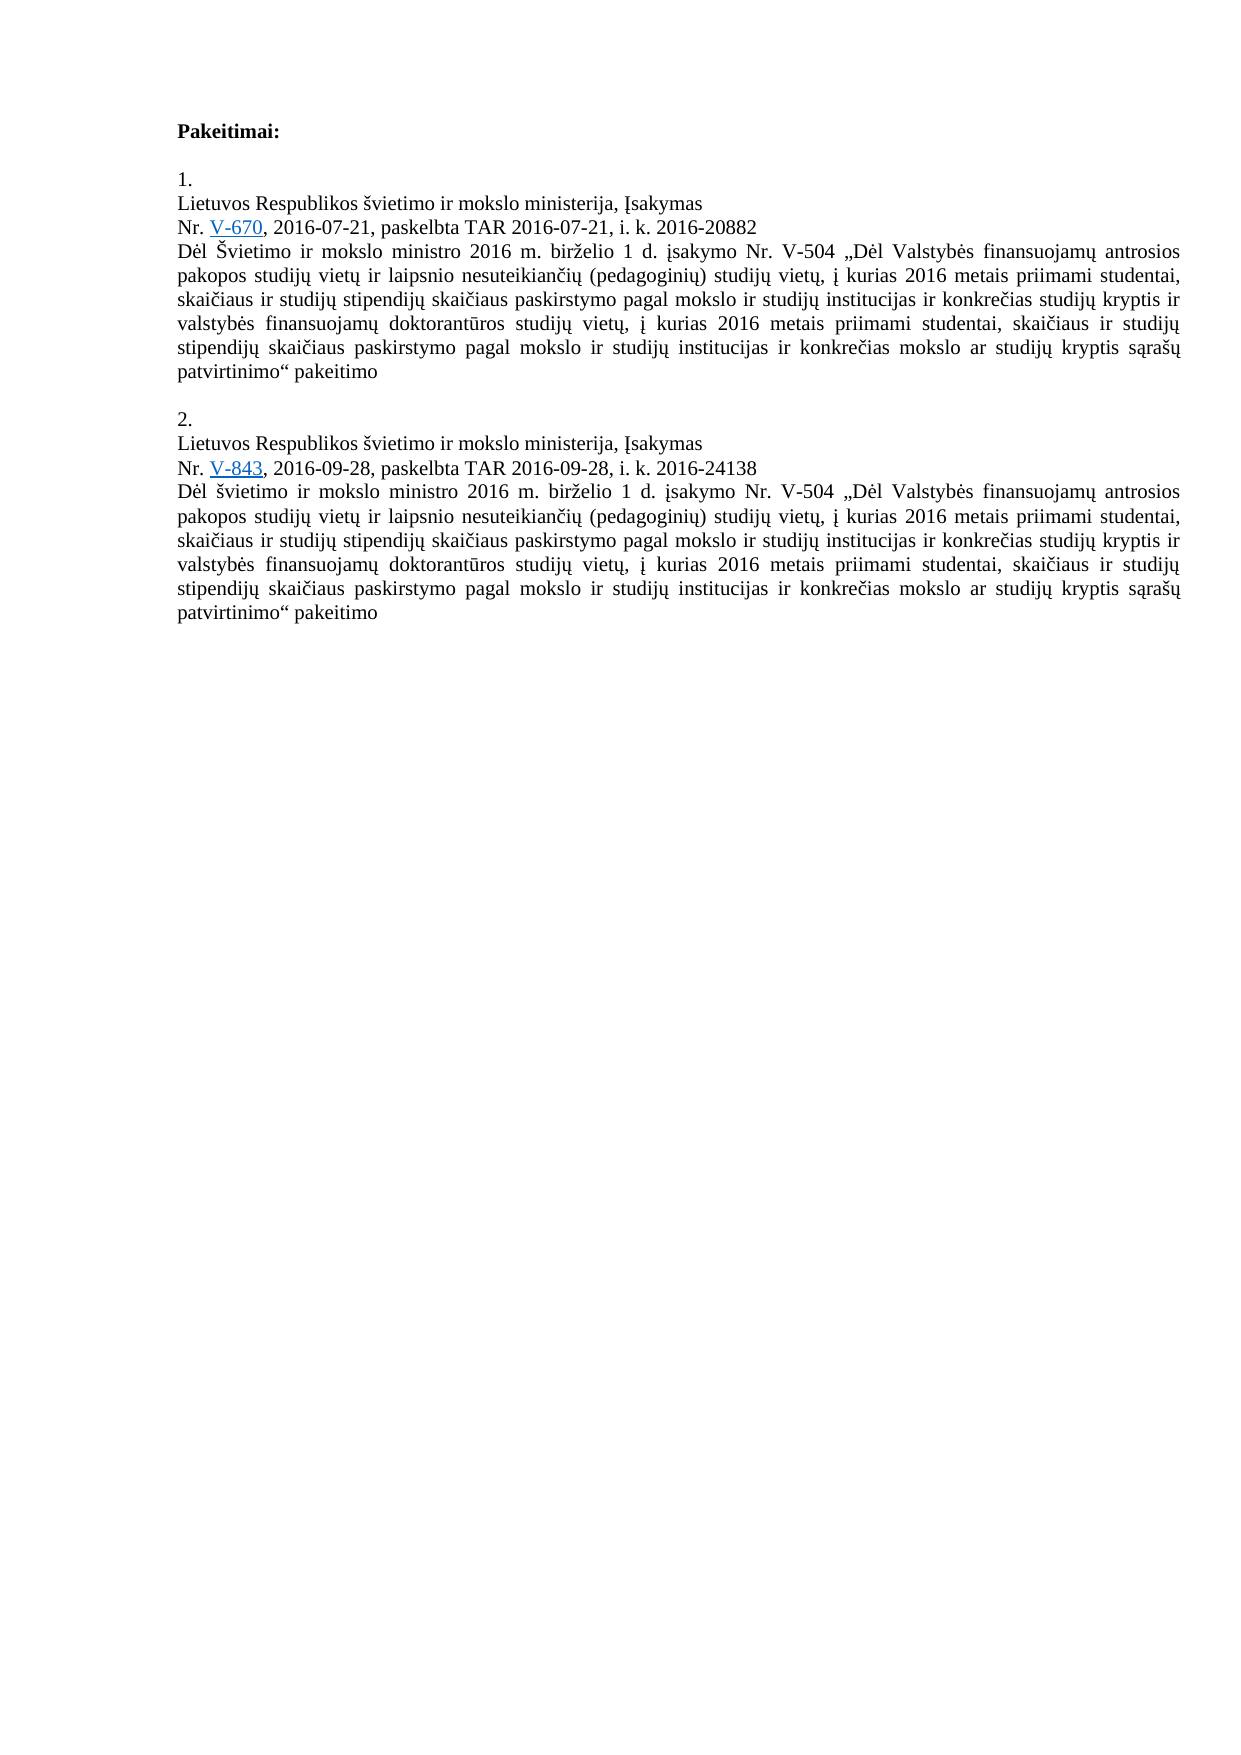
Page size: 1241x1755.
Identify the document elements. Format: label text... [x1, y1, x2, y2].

text Nr. V-843, 2016-09-28, paskelbta TAR 2016-09-28, i. k. 2016-24138 [177, 455, 1182, 479]
text Lietuvos Respublikos švietimo ir mokslo ministerija, Įsakymas [177, 431, 1182, 455]
text 1. [177, 167, 1182, 191]
text 2. [177, 407, 1182, 431]
text Pakeitimai: [177, 118, 1182, 143]
text Dėl Švietimo ir mokslo ministro 2016 m. birželio 1 d. įsakymo Nr. V-504 „Dėl Valstybės finansuojamų antrosios pakopos studijų vietų ir laipsnio nesuteikiančių (pedagoginių) studijų vietų, į kurias 2016 metais priimami studentai, skaičiaus ir studijų stipendijų skaičiaus paskirstymo pagal mokslo ir studijų institucijas ir konkrečias studijų kryptis ir valstybės finansuojamų doktorantūros studijų vietų, į kurias 2016 metais priimami studentai, skaičiaus ir studijų stipendijų skaičiaus paskirstymo pagal mokslo ir studijų institucijas ir konkrečias mokslo ar studijų kryptis sąrašų patvirtinimo“ pakeitimo [177, 239, 1182, 383]
text Nr. V-670, 2016-07-21, paskelbta TAR 2016-07-21, i. k. 2016-20882 [177, 215, 1182, 239]
text Dėl švietimo ir mokslo ministro 2016 m. birželio 1 d. įsakymo Nr. V-504 „Dėl Valstybės finansuojamų antrosios pakopos studijų vietų ir laipsnio nesuteikiančių (pedagoginių) studijų vietų, į kurias 2016 metais priimami studentai, skaičiaus ir studijų stipendijų skaičiaus paskirstymo pagal mokslo ir studijų institucijas ir konkrečias studijų kryptis ir valstybės finansuojamų doktorantūros studijų vietų, į kurias 2016 metais priimami studentai, skaičiaus ir studijų stipendijų skaičiaus paskirstymo pagal mokslo ir studijų institucijas ir konkrečias mokslo ar studijų kryptis sąrašų patvirtinimo“ pakeitimo [177, 479, 1182, 624]
text Lietuvos Respublikos švietimo ir mokslo ministerija, Įsakymas [177, 191, 1182, 215]
